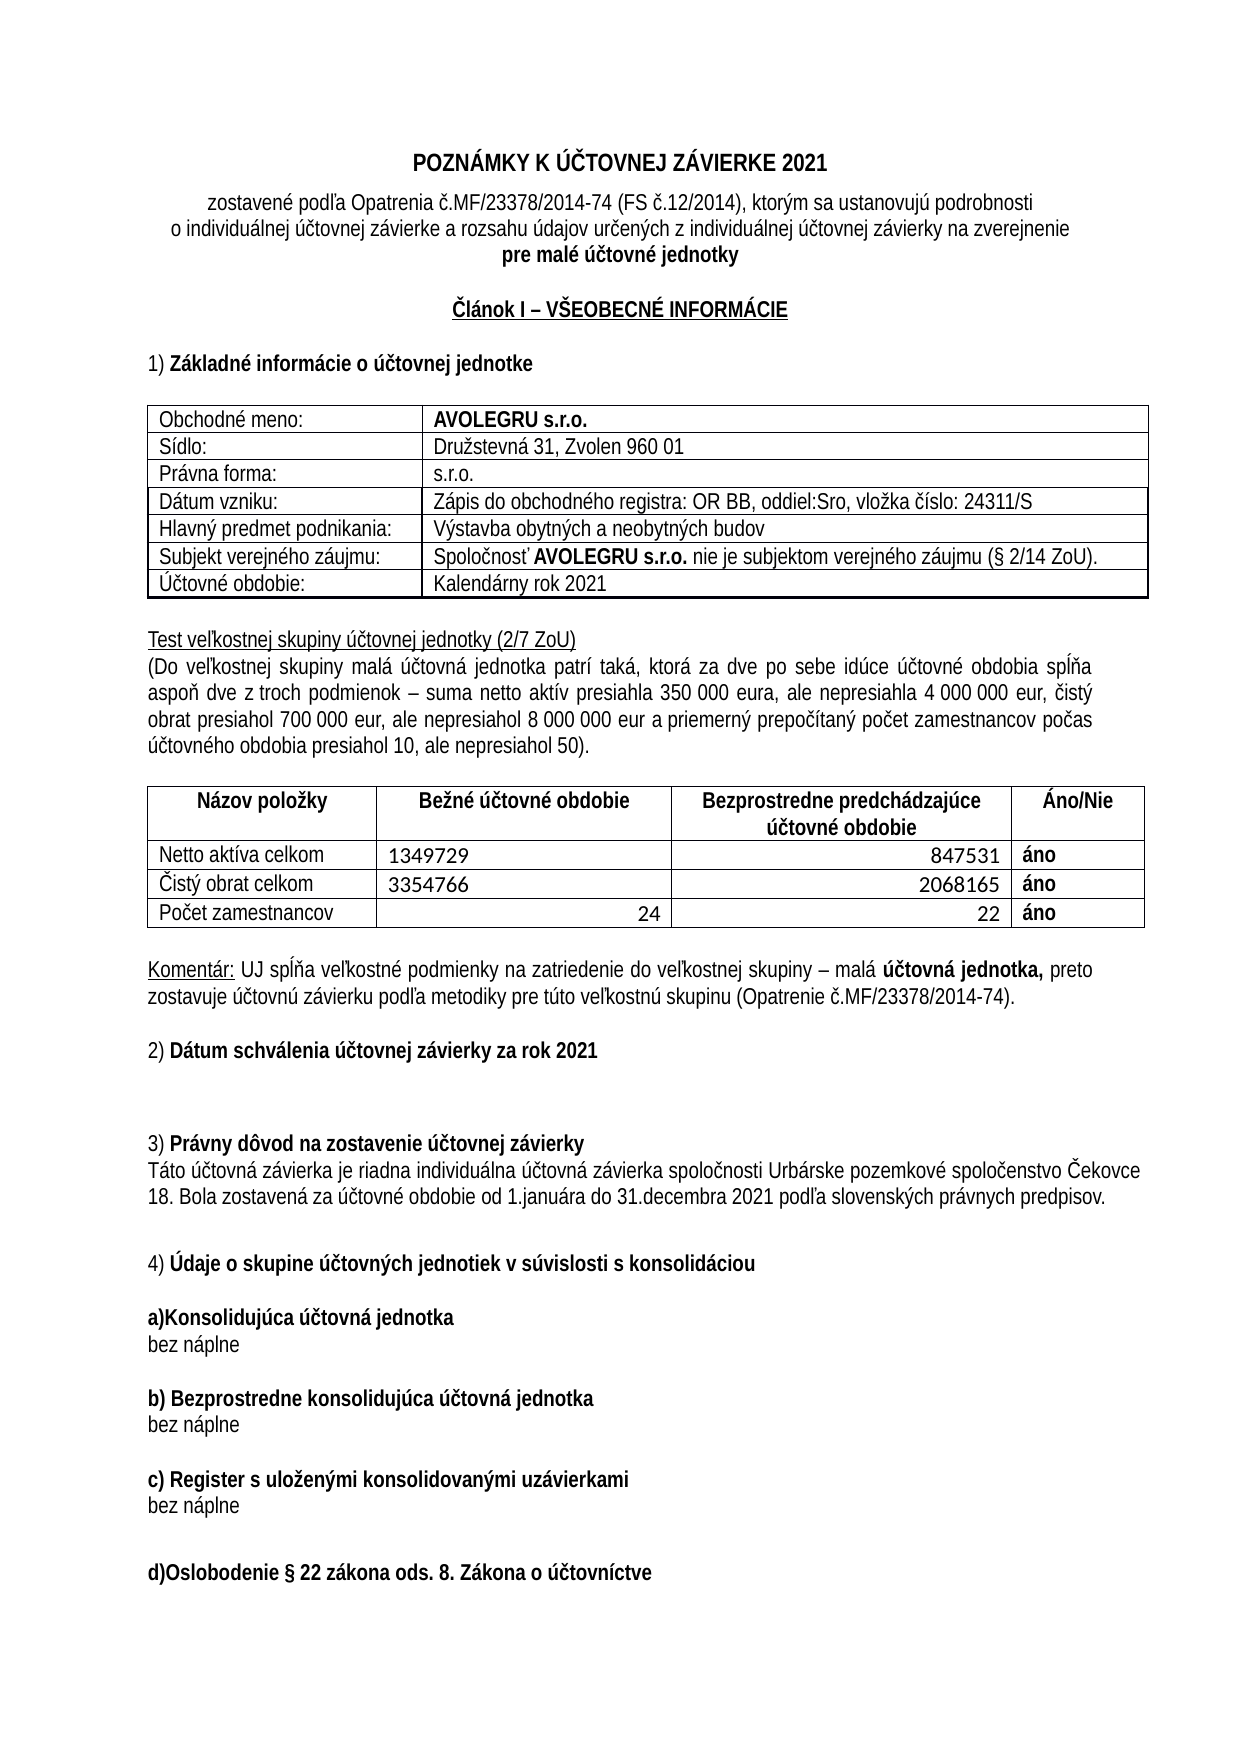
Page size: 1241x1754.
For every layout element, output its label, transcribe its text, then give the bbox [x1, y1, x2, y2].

text Článok I – VŠEOBECNÉ INFORMÁCIE [148, 296, 1093, 322]
text Táto účtovná závierka je riadna individuálna účtovná závierka spoločnosti Urbárske pozemkové spoločenstvo Čekovce 18. Bola zostavená za účtovné obdobie od 1.januára do 31.decembra 2021 podľa slovenských právnych predpisov. [148, 1157, 1141, 1209]
table_cell 22 [672, 899, 1011, 927]
table_cell 1349729 [377, 841, 671, 869]
table_cell áno [1012, 899, 1144, 927]
table_cell Hlavný predmet podnikania: [149, 515, 421, 542]
text bez náplne [148, 1411, 1141, 1438]
table_cell Subjekt verejného záujmu: [149, 543, 421, 569]
text b) Bezprostredne konsolidujúca účtovná jednotka [148, 1385, 1141, 1411]
table_cell áno [1012, 841, 1144, 869]
table_cell Zápis do obchodného registra: OR BB, oddiel:Sro, vložka číslo: 24311/S [423, 488, 1147, 514]
text c) Register s uloženými konsolidovanými uzávierkami [148, 1466, 1141, 1492]
text POZNÁMKY K ÚČTOVNEJ ZÁVIERKE 2021 [148, 148, 1093, 176]
table_cell 3354766 [377, 870, 671, 898]
text 3) Právny dôvod na zostavenie účtovnej závierky [148, 1130, 1141, 1157]
table_header Áno/Nie [1012, 787, 1144, 840]
table_cell Netto aktíva celkom [148, 841, 376, 869]
table_cell Družstevná 31, Zvolen 960 01 [423, 433, 1148, 459]
table_cell Čistý obrat celkom [148, 870, 376, 898]
text zostavené podľa Opatrenia č.MF/23378/2014-74 (FS č.12/2014), ktorým sa ustanovujú podrobnosti o individuálnej účtovnej závierke a rozsahu údajov určených z individuálnej účtovnej závierky na zverejnenie [148, 189, 1093, 241]
table_cell 24 [377, 899, 671, 927]
text 4) Údaje o skupine účtovných jednotiek v súvislosti s konsolidáciou [148, 1250, 1093, 1276]
table_header Názov položky [148, 787, 376, 840]
text bez náplne [148, 1492, 1141, 1518]
table_cell Právna forma: [148, 460, 422, 487]
table_header AVOLEGRU s.r.o. [423, 406, 1148, 432]
text Komentár: UJ spĺňa veľkostné podmienky na zatriedenie do veľkostnej skupiny – malá účtovná jednotka, preto zostavuje účtovnú závierku podľa metodiky pre túto veľkostnú skupinu (Opatrenie č.MF/23378/2014-74). [148, 956, 1093, 1009]
table_cell Kalendárny rok 2021 [423, 570, 1147, 596]
table_header Bezprostredne predchádzajúce účtovné obdobie [672, 787, 1011, 840]
text 1) Základné informácie o účtovnej jednotke [148, 350, 1093, 377]
table_cell Výstavba obytných a neobytných budov [423, 515, 1147, 542]
text a)Konsolidujúca účtovná jednotka [148, 1304, 1141, 1331]
table_cell áno [1012, 870, 1144, 898]
table_cell Dátum vzniku: [149, 488, 421, 514]
text bez náplne [148, 1331, 1141, 1357]
table_cell Účtovné obdobie: [149, 570, 421, 596]
table_cell Počet zamestnancov [148, 899, 376, 927]
table_header Bežné účtovné obdobie [377, 787, 671, 840]
table_cell Sídlo: [148, 433, 422, 459]
table_cell 847531 [672, 841, 1011, 869]
text 2) Dátum schválenia účtovnej závierky za rok 2021 [148, 1037, 1093, 1063]
table_cell Spoločnosť AVOLEGRU s.r.o. nie je subjektom verejného záujmu (§ 2/14 ZoU). [423, 543, 1147, 569]
text pre malé účtovné jednotky [148, 241, 1093, 268]
text d)Oslobodenie § 22 zákona ods. 8. Zákona o účtovníctve [148, 1559, 1142, 1585]
table_cell 2068165 [672, 870, 1011, 898]
text (Do veľkostnej skupiny malá účtovná jednotka patrí taká, ktorá za dve po sebe idúce účtovné obdobia spĺňa aspoň dve z troch podmienok – suma netto aktív presiahla 350 000 eura, ale nepresiahla 4 000 000 eur, čistý obrat presiahol 700 000 eur, ale nepresiahol 8 000 000 eur a priemerný prepočítaný počet zamestnancov počas účtovného obdobia presiahol 10, ale nepresiahol 50). [148, 653, 1093, 758]
text Test veľkostnej skupiny účtovnej jednotky (2/7 ZoU) [148, 626, 1137, 653]
table_header Obchodné meno: [148, 406, 422, 432]
table_cell s.r.o. [423, 460, 1148, 487]
